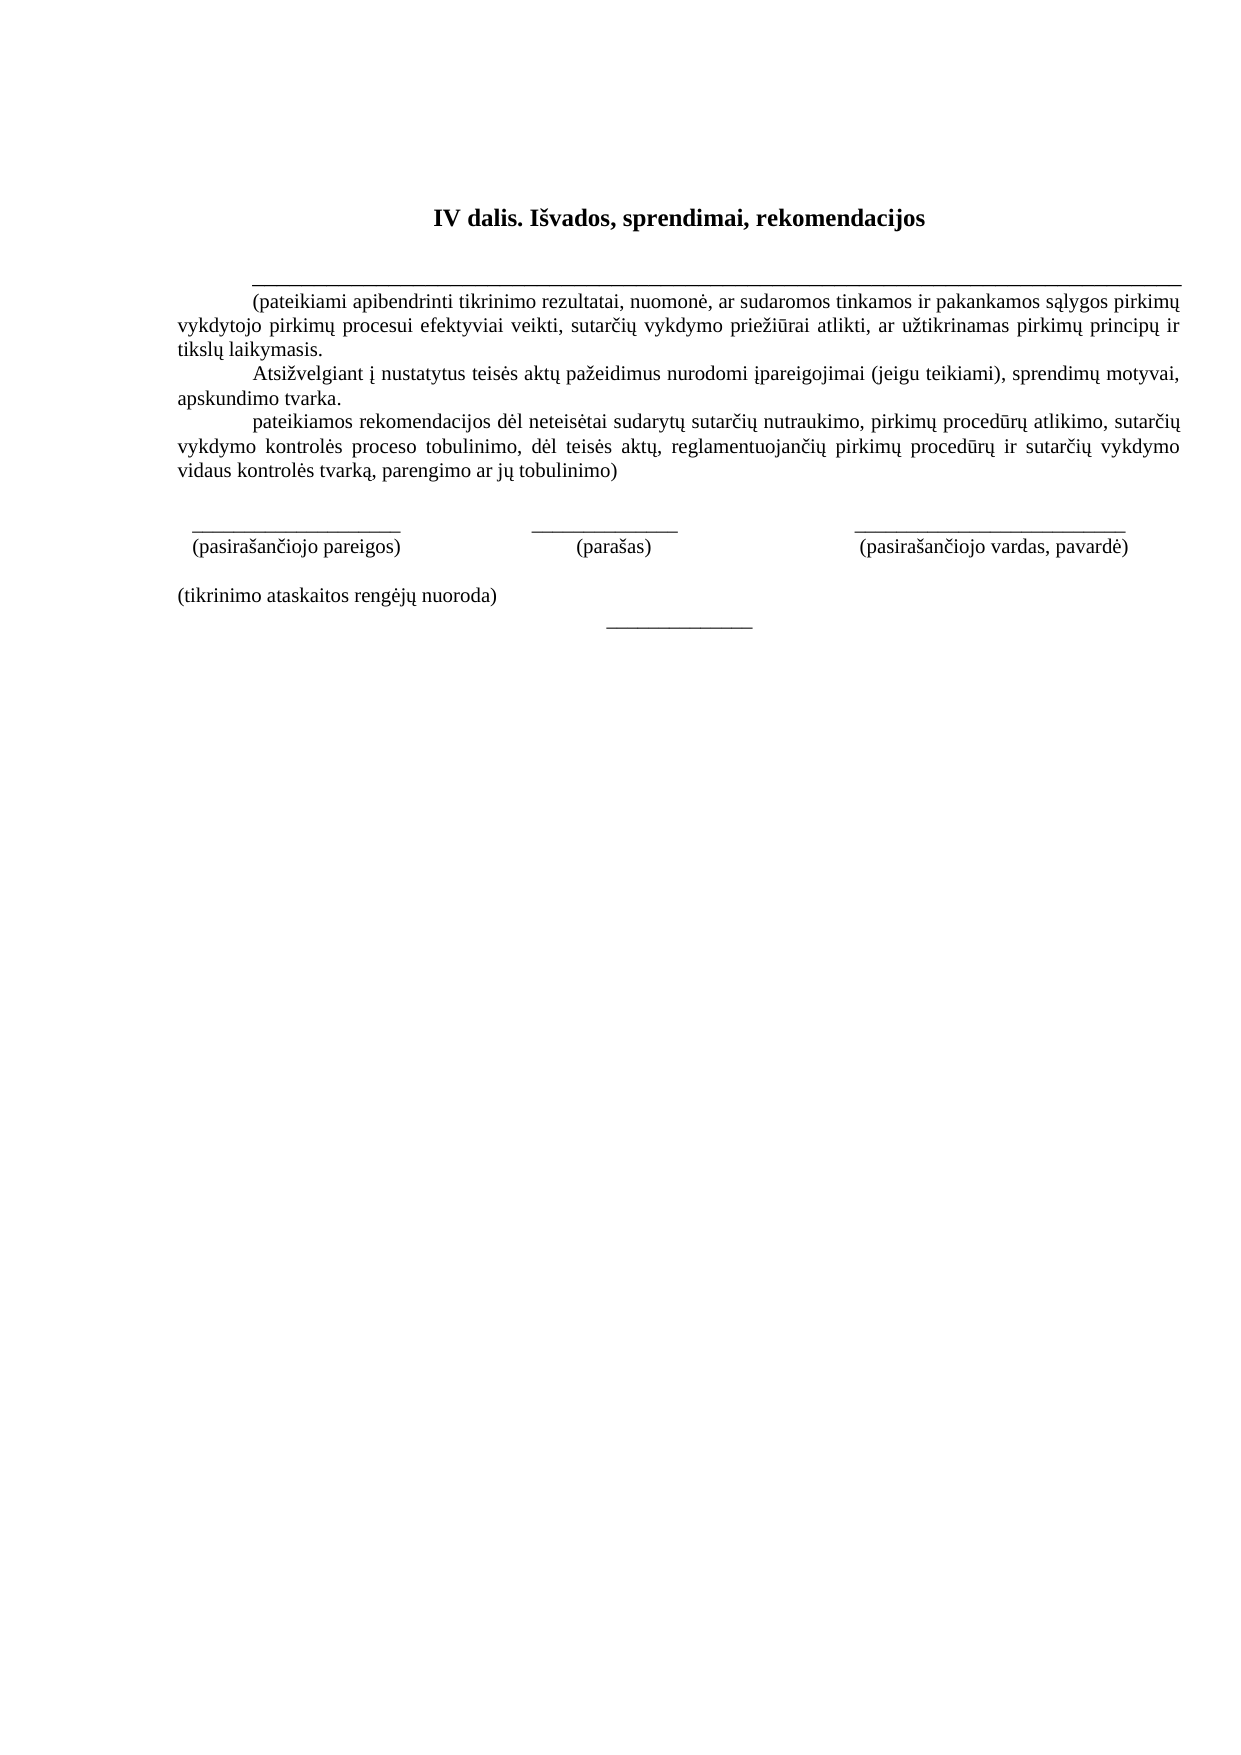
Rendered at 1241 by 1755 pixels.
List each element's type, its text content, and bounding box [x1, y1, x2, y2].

text (pasirašančiojo pareigos) (parašas) (pasirašančiojo vardas, pavardė) [177, 534, 1181, 558]
text IV dalis. Išvados, sprendimai, rekomendacijos [177, 203, 1181, 232]
text pateikiamos rekomendacijos dėl neteisėtai sudarytų sutarčių nutraukimo, pirkimų procedūrų atlikimo, sutarčių vykdymo kontrolės proceso tobulinimo, dėl teisės aktų, reglamentuojančių pirkimų procedūrų ir sutarčių vykdymo vidaus kontrolės tvarką, parengimo ar jų tobulinimo) [177, 409, 1181, 482]
text ____________________ ______________ __________________________ [177, 510, 1181, 534]
text (tikrinimo ataskaitos rengėjų nuoroda) [177, 583, 1181, 607]
text ______________ [177, 607, 1181, 631]
text Atsižvelgiant į nustatytus teisės aktų pažeidimus nurodomi įpareigojimai (jeigu teikiami), sprendimų motyvai, apskundimo tvarka. [177, 361, 1181, 409]
text (pateikiami apibendrinti tikrinimo rezultatai, nuomonė, ar sudaromos tinkamos ir pakankamos sąlygos pirkimų vykdytojo pirkimų procesui efektyviai veikti, sutarčių vykdymo priežiūrai atlikti, ar užtikrinamas pirkimų principų ir tikslų laikymasis. [177, 289, 1181, 361]
